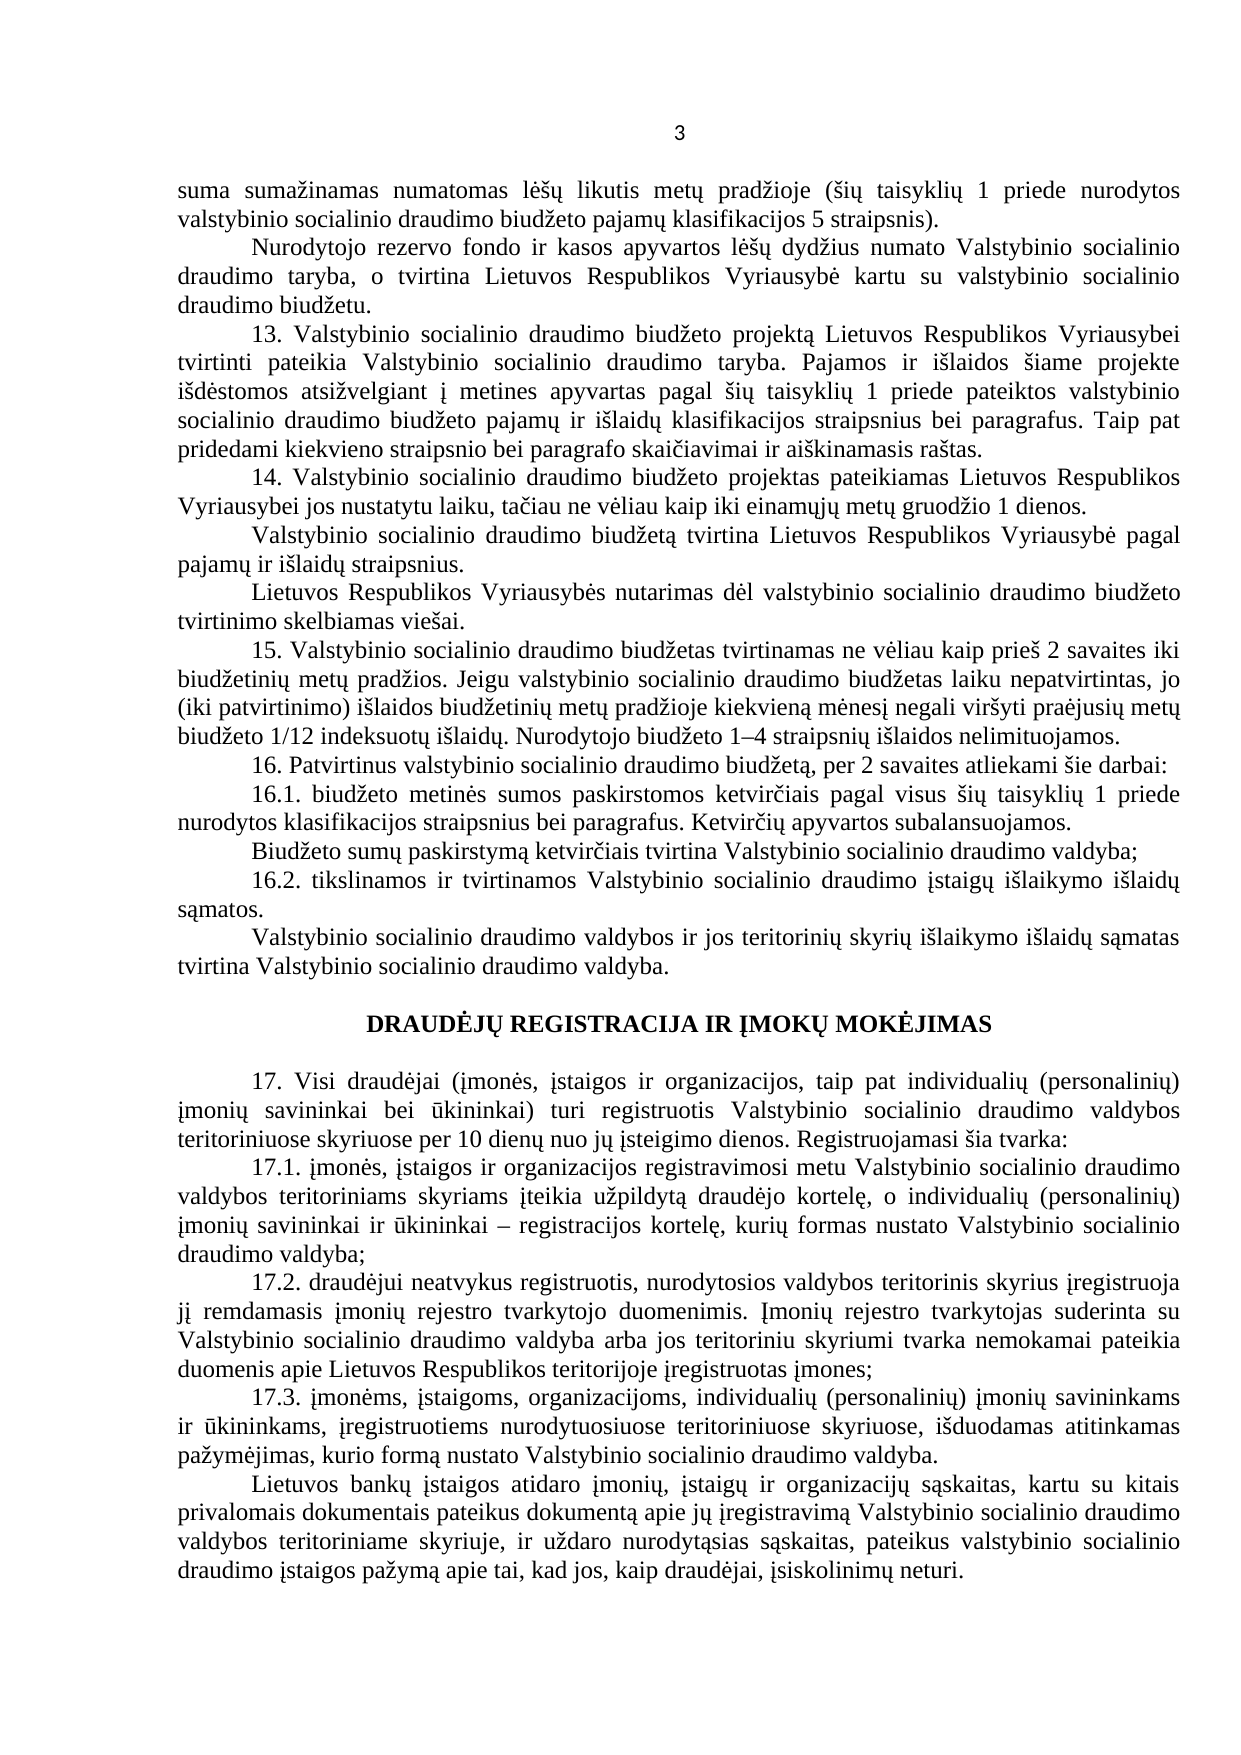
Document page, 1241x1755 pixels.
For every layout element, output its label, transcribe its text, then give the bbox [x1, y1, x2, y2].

text 13. Valstybinio socialinio draudimo biudžeto projektą Lietuvos Respublikos Vyriausybei tvirtinti pateikia Valstybinio socialinio draudimo taryba. Pajamos ir išlaidos šiame projekte išdėstomos atsižvelgiant į metines apyvartas pagal šių taisyklių 1 priede pateiktos valstybinio socialinio draudimo biudžeto pajamų ir išlaidų klasifikacijos straipsnius bei paragrafus. Taip pat pridedami kiekvieno straipsnio bei paragrafo skaičiavimai ir aiškinamasis raštas. [177, 319, 1181, 462]
text 16. Patvirtinus valstybinio socialinio draudimo biudžetą, per 2 savaites atliekami šie darbai: [177, 750, 1181, 779]
text 17. Visi draudėjai (įmonės, įstaigos ir organizacijos, taip pat individualių (personalinių) įmonių savininkai bei ūkininkai) turi registruotis Valstybinio socialinio draudimo valdybos teritoriniuose skyriuose per 10 dienų nuo jų įsteigimo dienos. Registruojamasi šia tvarka: [177, 1066, 1181, 1152]
text 16.1. biudžeto metinės sumos paskirstomos ketvirčiais pagal visus šių taisyklių 1 priede nurodytos klasifikacijos straipsnius bei paragrafus. Ketvirčių apyvartos subalansuojamos. [177, 779, 1181, 836]
text 17.2. draudėjui neatvykus registruotis, nurodytosios valdybos teritorinis skyrius įregistruoja jį remdamasis įmonių rejestro tvarkytojo duomenimis. Įmonių rejestro tvarkytojas suderinta su Valstybinio socialinio draudimo valdyba arba jos teritoriniu skyriumi tvarka nemokamai pateikia duomenis apie Lietuvos Respublikos teritorijoje įregistruotas įmones; [177, 1267, 1181, 1382]
text Lietuvos bankų įstaigos atidaro įmonių, įstaigų ir organizacijų sąskaitas, kartu su kitais privalomais dokumentais pateikus dokumentą apie jų įregistravimą Valstybinio socialinio draudimo valdybos teritoriniame skyriuje, ir uždaro nurodytąsias sąskaitas, pateikus valstybinio socialinio draudimo įstaigos pažymą apie tai, kad jos, kaip draudėjai, įsiskolinimų neturi. [177, 1469, 1181, 1584]
text Biudžeto sumų paskirstymą ketvirčiais tvirtina Valstybinio socialinio draudimo valdyba; [177, 836, 1181, 865]
text 17.1. įmonės, įstaigos ir organizacijos registravimosi metu Valstybinio socialinio draudimo valdybos teritoriniams skyriams įteikia užpildytą draudėjo kortelę, o individualių (personalinių) įmonių savininkai ir ūkininkai – registracijos kortelę, kurių formas nustato Valstybinio socialinio draudimo valdyba; [177, 1152, 1181, 1267]
text 17.3. įmonėms, įstaigoms, organizacijoms, individualių (personalinių) įmonių savininkams ir ūkininkams, įregistruotiems nurodytuosiuose teritoriniuose skyriuose, išduodamas atitinkamas pažymėjimas, kurio formą nustato Valstybinio socialinio draudimo valdyba. [177, 1382, 1181, 1469]
text suma sumažinamas numatomas lėšų likutis metų pradžioje (šių taisyklių 1 priede nurodytos valstybinio socialinio draudimo biudžeto pajamų klasifikacijos 5 straipsnis). [177, 175, 1181, 232]
text Nurodytojo rezervo fondo ir kasos apyvartos lėšų dydžius numato Valstybinio socialinio draudimo taryba, o tvirtina Lietuvos Respublikos Vyriausybė kartu su valstybinio socialinio draudimo biudžetu. [177, 232, 1181, 319]
text 16.2. tikslinamos ir tvirtinamos Valstybinio socialinio draudimo įstaigų išlaikymo išlaidų sąmatos. [177, 865, 1181, 922]
text Lietuvos Respublikos Vyriausybės nutarimas dėl valstybinio socialinio draudimo biudžeto tvirtinimo skelbiamas viešai. [177, 577, 1181, 635]
text Valstybinio socialinio draudimo biudžetą tvirtina Lietuvos Respublikos Vyriausybė pagal pajamų ir išlaidų straipsnius. [177, 520, 1181, 577]
text Draudėjų registracija ir įmokų mokėjimas [177, 1009, 1181, 1037]
text 14. Valstybinio socialinio draudimo biudžeto projektas pateikiamas Lietuvos Respublikos Vyriausybei jos nustatytu laiku, tačiau ne vėliau kaip iki einamųjų metų gruodžio 1 dienos. [177, 462, 1181, 520]
text 15. Valstybinio socialinio draudimo biudžetas tvirtinamas ne vėliau kaip prieš 2 savaites iki biudžetinių metų pradžios. Jeigu valstybinio socialinio draudimo biudžetas laiku nepatvirtintas, jo (iki patvirtinimo) išlaidos biudžetinių metų pradžioje kiekvieną mėnesį negali viršyti praėjusių metų biudžeto 1/12 indeksuotų išlaidų. Nurodytojo biudžeto 1–4 straipsnių išlaidos nelimituojamos. [177, 635, 1181, 750]
text Valstybinio socialinio draudimo valdybos ir jos teritorinių skyrių išlaikymo išlaidų sąmatas tvirtina Valstybinio socialinio draudimo valdyba. [177, 922, 1181, 980]
